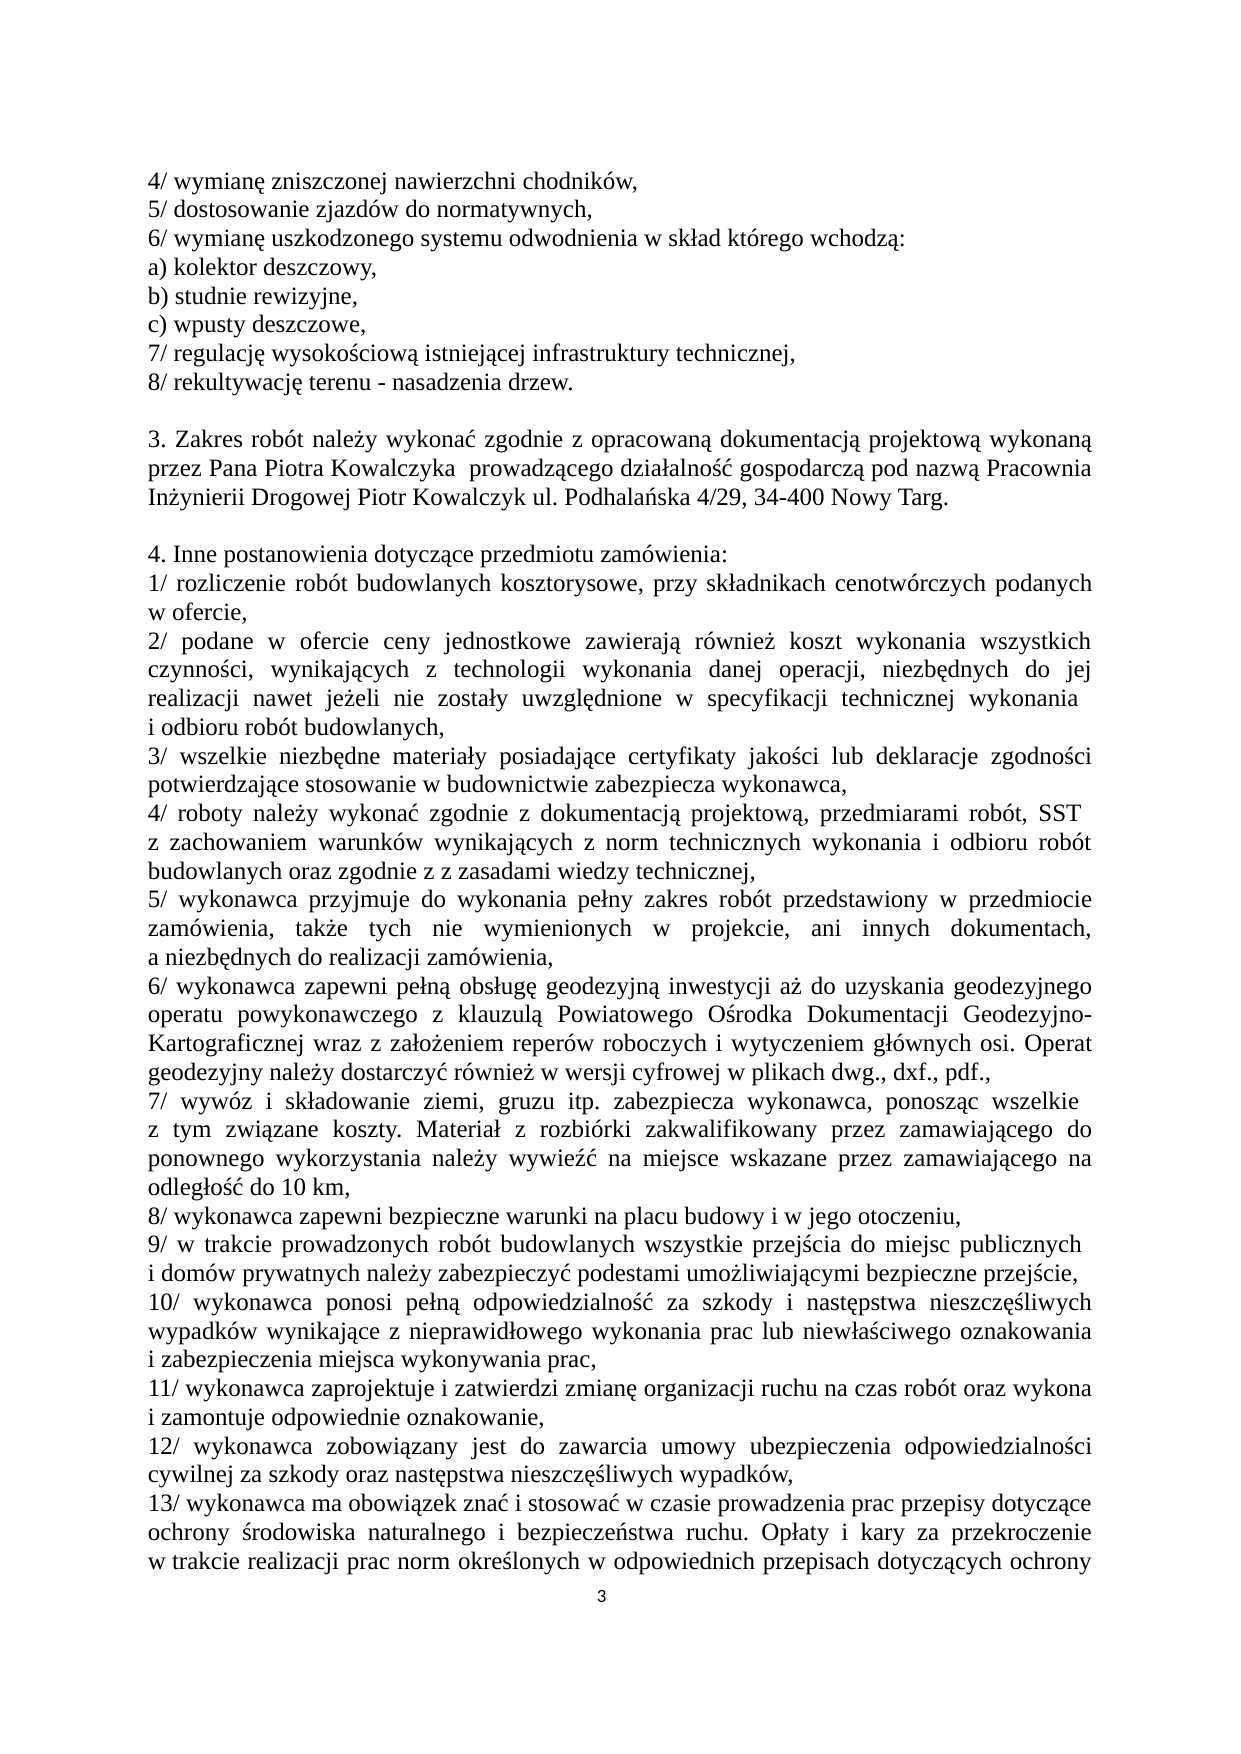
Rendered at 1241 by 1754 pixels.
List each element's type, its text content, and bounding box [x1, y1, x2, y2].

text 4/ wymianę zniszczonej nawierzchni chodników, [148, 166, 1093, 194]
text 4. Inne postanowienia dotyczące przedmiotu zamówienia: [148, 539, 1093, 568]
text 6/ wymianę uszkodzonego systemu odwodnienia w skład którego wchodzą: [148, 223, 1093, 252]
text 12/ wykonawca zobowiązany jest do zawarcia umowy ubezpieczenia odpowiedzialności cywilnej za szkody oraz następstwa nieszczęśliwych wypadków, [148, 1431, 1093, 1488]
text 5/ wykonawca przyjmuje do wykonania pełny zakres robót przedstawiony w przedmiocie zamówienia, także tych nie wymienionych w projekcie, ani innych dokumentach, a niezbędnych do realizacji zamówienia, [148, 884, 1093, 971]
text 10/ wykonawca ponosi pełną odpowiedzialność za szkody i następstwa nieszczęśliwych wypadków wynikające z nieprawidłowego wykonania prac lub niewłaściwego oznakowania i zabezpieczenia miejsca wykonywania prac, [148, 1287, 1093, 1373]
text 4/ roboty należy wykonać zgodnie z dokumentacją projektową, przedmiarami robót, SST z zachowaniem warunków wynikających z norm technicznych wykonania i odbioru robót budowlanych oraz zgodnie z z zasadami wiedzy technicznej, [148, 798, 1093, 884]
text 3/ wszelkie niezbędne materiały posiadające certyfikaty jakości lub deklaracje zgodności potwierdzające stosowanie w budownictwie zabezpiecza wykonawca, [148, 741, 1093, 798]
text 7/ wywóz i składowanie ziemi, gruzu itp. zabezpiecza wykonawca, ponosząc wszelkie z tym związane koszty. Materiał z rozbiórki zakwalifikowany przez zamawiającego do ponownego wykorzystania należy wywieźć na miejsce wskazane przez zamawiającego na odległość do 10 km, [148, 1086, 1093, 1201]
text 8/ wykonawca zapewni bezpieczne warunki na placu budowy i w jego otoczeniu, [148, 1201, 1093, 1229]
text 9/ w trakcie prowadzonych robót budowlanych wszystkie przejścia do miejsc publicznych i domów prywatnych należy zabezpieczyć podestami umożliwiającymi bezpieczne przejście, [148, 1229, 1093, 1287]
text 11/ wykonawca zaprojektuje i zatwierdzi zmianę organizacji ruchu na czas robót oraz wykona i zamontuje odpowiednie oznakowanie, [148, 1373, 1093, 1431]
text b) studnie rewizyjne, [148, 281, 1093, 309]
text 7/ regulację wysokościową istniejącej infrastruktury technicznej, [148, 338, 1093, 367]
text 5/ dostosowanie zjazdów do normatywnych, [148, 194, 1093, 223]
text 6/ wykonawca zapewni pełną obsługę geodezyjną inwestycji aż do uzyskania geodezyjnego operatu powykonawczego z klauzulą Powiatowego Ośrodka Dokumentacji Geodezyjno- Kartograficznej wraz z założeniem reperów roboczych i wytyczeniem głównych osi. Operat geodezyjny należy dostarczyć również w wersji cyfrowej w plikach dwg., dxf., pdf., [148, 971, 1093, 1086]
text 13/ wykonawca ma obowiązek znać i stosować w czasie prowadzenia prac przepisy dotyczące ochrony środowiska naturalnego i bezpieczeństwa ruchu. Opłaty i kary za przekroczenie w trakcie realizacji prac norm określonych w odpowiednich przepisach dotyczących ochrony [148, 1488, 1093, 1574]
text c) wpusty deszczowe, [148, 309, 1093, 338]
text a) kolektor deszczowy, [148, 252, 1093, 281]
text 3. Zakres robót należy wykonać zgodnie z opracowaną dokumentacją projektową wykonaną przez Pana Piotra Kowalczyka prowadzącego działalność gospodarczą pod nazwą Pracownia Inżynierii Drogowej Piotr Kowalczyk ul. Podhalańska 4/29, 34-400 Nowy Targ. [148, 424, 1093, 511]
text 8/ rekultywację terenu - nasadzenia drzew. [148, 367, 1093, 396]
text 1/ rozliczenie robót budowlanych kosztorysowe, przy składnikach cenotwórczych podanych w ofercie, [148, 568, 1093, 626]
text 2/ podane w ofercie ceny jednostkowe zawierają również koszt wykonania wszystkich czynności, wynikających z technologii wykonania danej operacji, niezbędnych do jej realizacji nawet jeżeli nie zostały uwzględnione w specyfikacji technicznej wykonania i odbioru robót budowlanych, [148, 626, 1093, 741]
